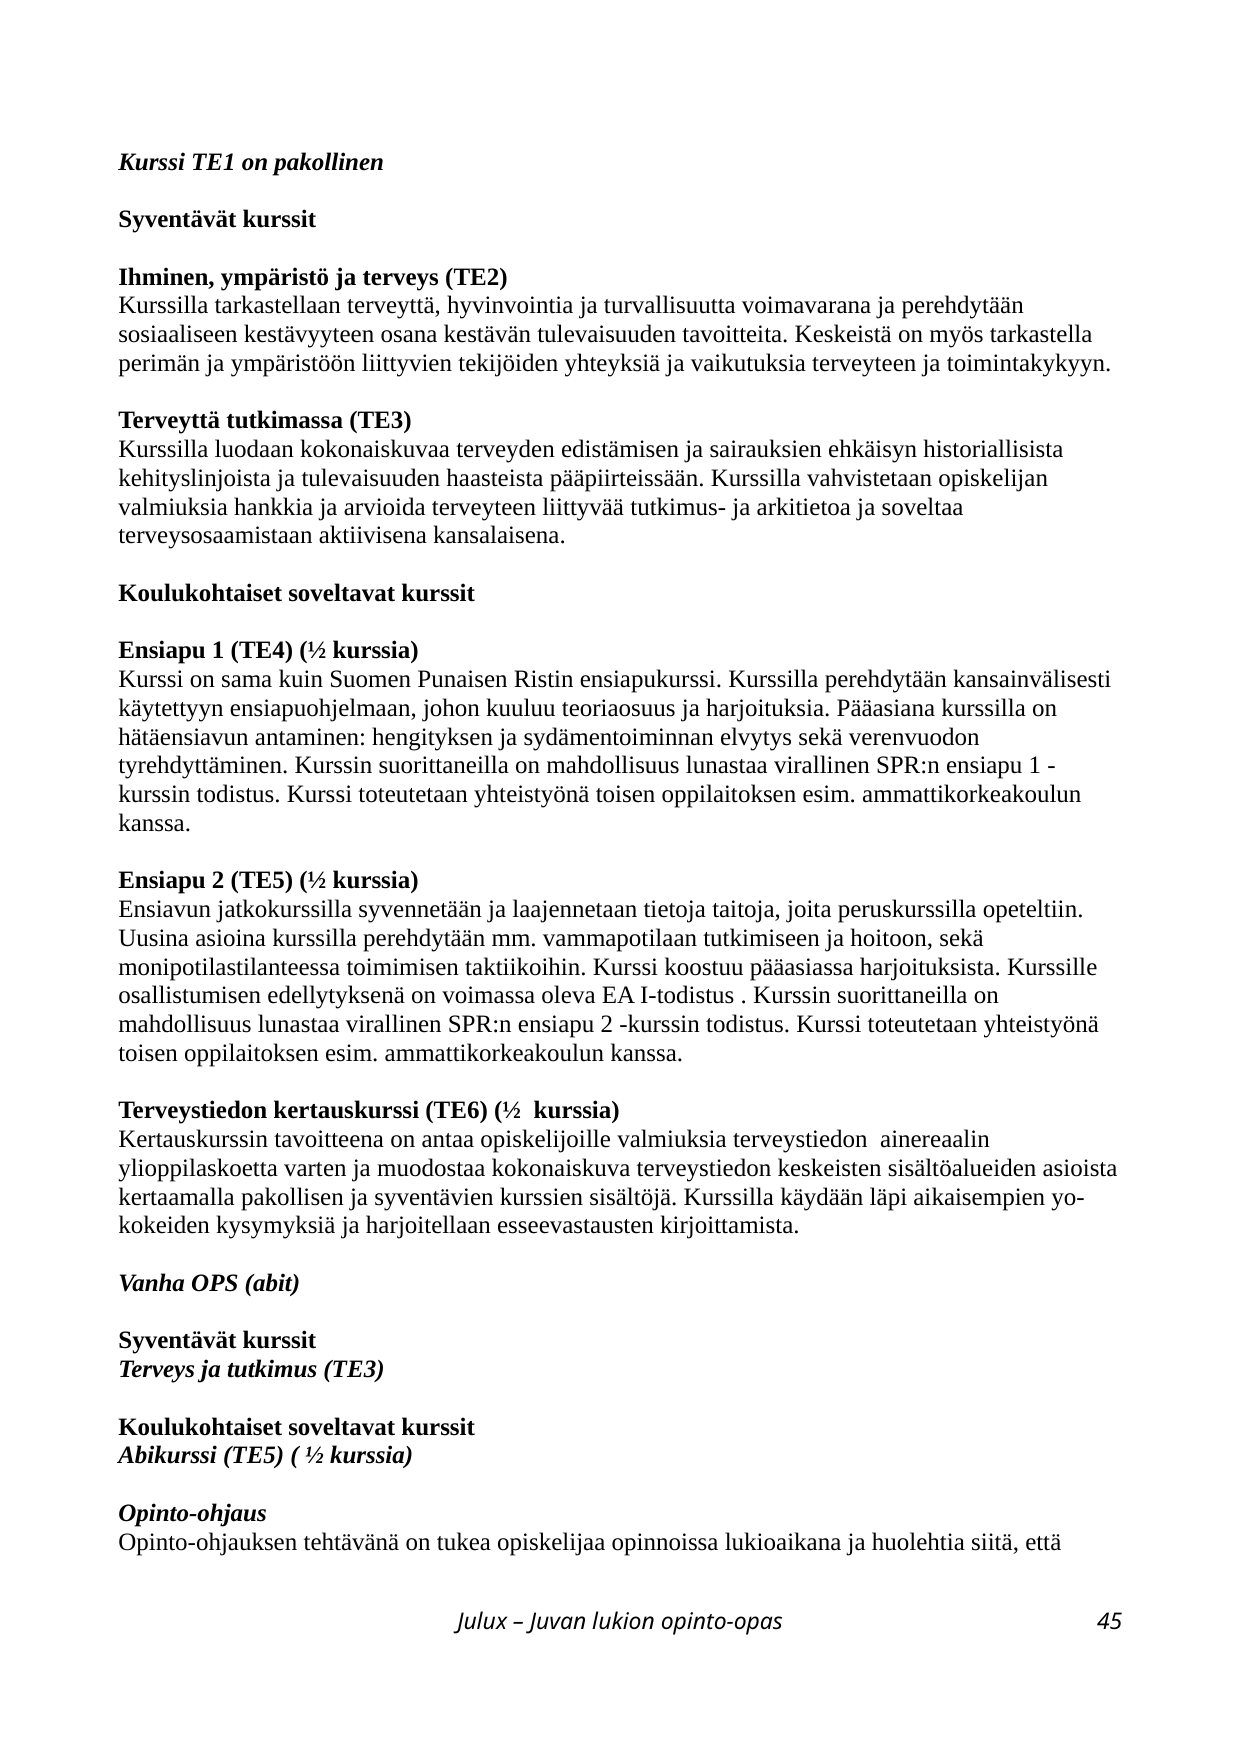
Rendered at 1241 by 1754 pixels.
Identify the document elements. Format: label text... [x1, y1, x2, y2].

text Abikurssi (TE5) ( ½ kurssia) [118, 1441, 1122, 1469]
text Kurssilla tarkastellaan terveyttä, hyvinvointia ja turvallisuutta voimavarana ja perehdytään sosiaaliseen kestävyyteen osana kestävän tulevaisuuden tavoitteita. Keskeistä on myös tarkastella perimän ja ympäristöön liittyvien tekijöiden yhteyksiä ja vaikutuksia terveyteen ja toimintakykyyn. [118, 291, 1122, 377]
text Syventävät kurssit [118, 204, 1122, 233]
text Terveystiedon kertauskurssi (TE6) (½ kurssia) [118, 1096, 1122, 1124]
text Koulukohtaiset soveltavat kurssit [118, 578, 1122, 607]
text Terveys ja tutkimus (TE3) [118, 1354, 1122, 1383]
text Kurssi on sama kuin Suomen Punaisen Ristin ensiapukurssi. Kurssilla perehdytään kansainvälisesti käytettyyn ensiapuohjelmaan, johon kuuluu teoriaosuus ja harjoituksia. Pääasiana kurssilla on hätäensiavun antaminen: hengityksen ja sydämentoiminnan elvytys sekä verenvuodon tyrehdyttäminen. Kurssin suorittaneilla on mahdollisuus lunastaa virallinen SPR:n ensiapu 1 -kurssin todistus. Kurssi toteutetaan yhteistyönä toisen oppilaitoksen esim. ammattikorkeakoulun kanssa. [118, 664, 1122, 837]
text Koulukohtaiset soveltavat kurssit [118, 1412, 1122, 1441]
text Ensiapu 1 (TE4) (½ kurssia) [118, 636, 1122, 664]
text Kertauskurssin tavoitteena on antaa opiskelijoille valmiuksia terveystiedon ainereaalin ylioppilaskoetta varten ja muodostaa kokonaiskuva terveystiedon keskeisten sisältöalueiden asioista kertaamalla pakollisen ja syventävien kurssien sisältöjä. Kurssilla käydään läpi aikaisempien yo-kokeiden kysymyksiä ja harjoitellaan esseevastausten kirjoittamista. [118, 1124, 1122, 1239]
text Ensiavun jatkokurssilla syvennetään ja laajennetaan tietoja taitoja, joita peruskurssilla opeteltiin. Uusina asioina kurssilla perehdytään mm. vammapotilaan tutkimiseen ja hoitoon, sekä monipotilastilanteessa toimimisen taktiikoihin. Kurssi koostuu pääasiassa harjoituksista. Kurssille osallistumisen edellytyksenä on voimassa oleva EA I-todistus . Kurssin suorittaneilla on mahdollisuus lunastaa virallinen SPR:n ensiapu 2 -kurssin todistus. Kurssi toteutetaan yhteistyönä toisen oppilaitoksen esim. ammattikorkeakoulun kanssa. [118, 894, 1122, 1067]
text Ihminen, ympäristö ja terveys (TE2) [118, 262, 1122, 291]
text Opinto-ohjaus [118, 1498, 1122, 1527]
text Syventävät kurssit [118, 1326, 1122, 1354]
text Opinto-ohjauksen tehtävänä on tukea opiskelijaa opinnoissa lukioaikana ja huolehtia siitä, että [118, 1527, 1122, 1556]
text Ensiapu 2 (TE5) (½ kurssia) [118, 866, 1122, 894]
text Kurssi TE1 on pakollinen [118, 147, 1122, 176]
text Kurssilla luodaan kokonaiskuvaa terveyden edistämisen ja sairauksien ehkäisyn historiallisista kehityslinjoista ja tulevaisuuden haasteista pääpiirteissään. Kurssilla vahvistetaan opiskelijan valmiuksia hankkia ja arvioida terveyteen liittyvää tutkimus- ja arkitietoa ja soveltaa terveysosaamistaan aktiivisena kansalaisena. [118, 434, 1122, 549]
text Vanha OPS (abit) [118, 1268, 1122, 1297]
text Terveyttä tutkimassa (TE3) [118, 406, 1122, 434]
